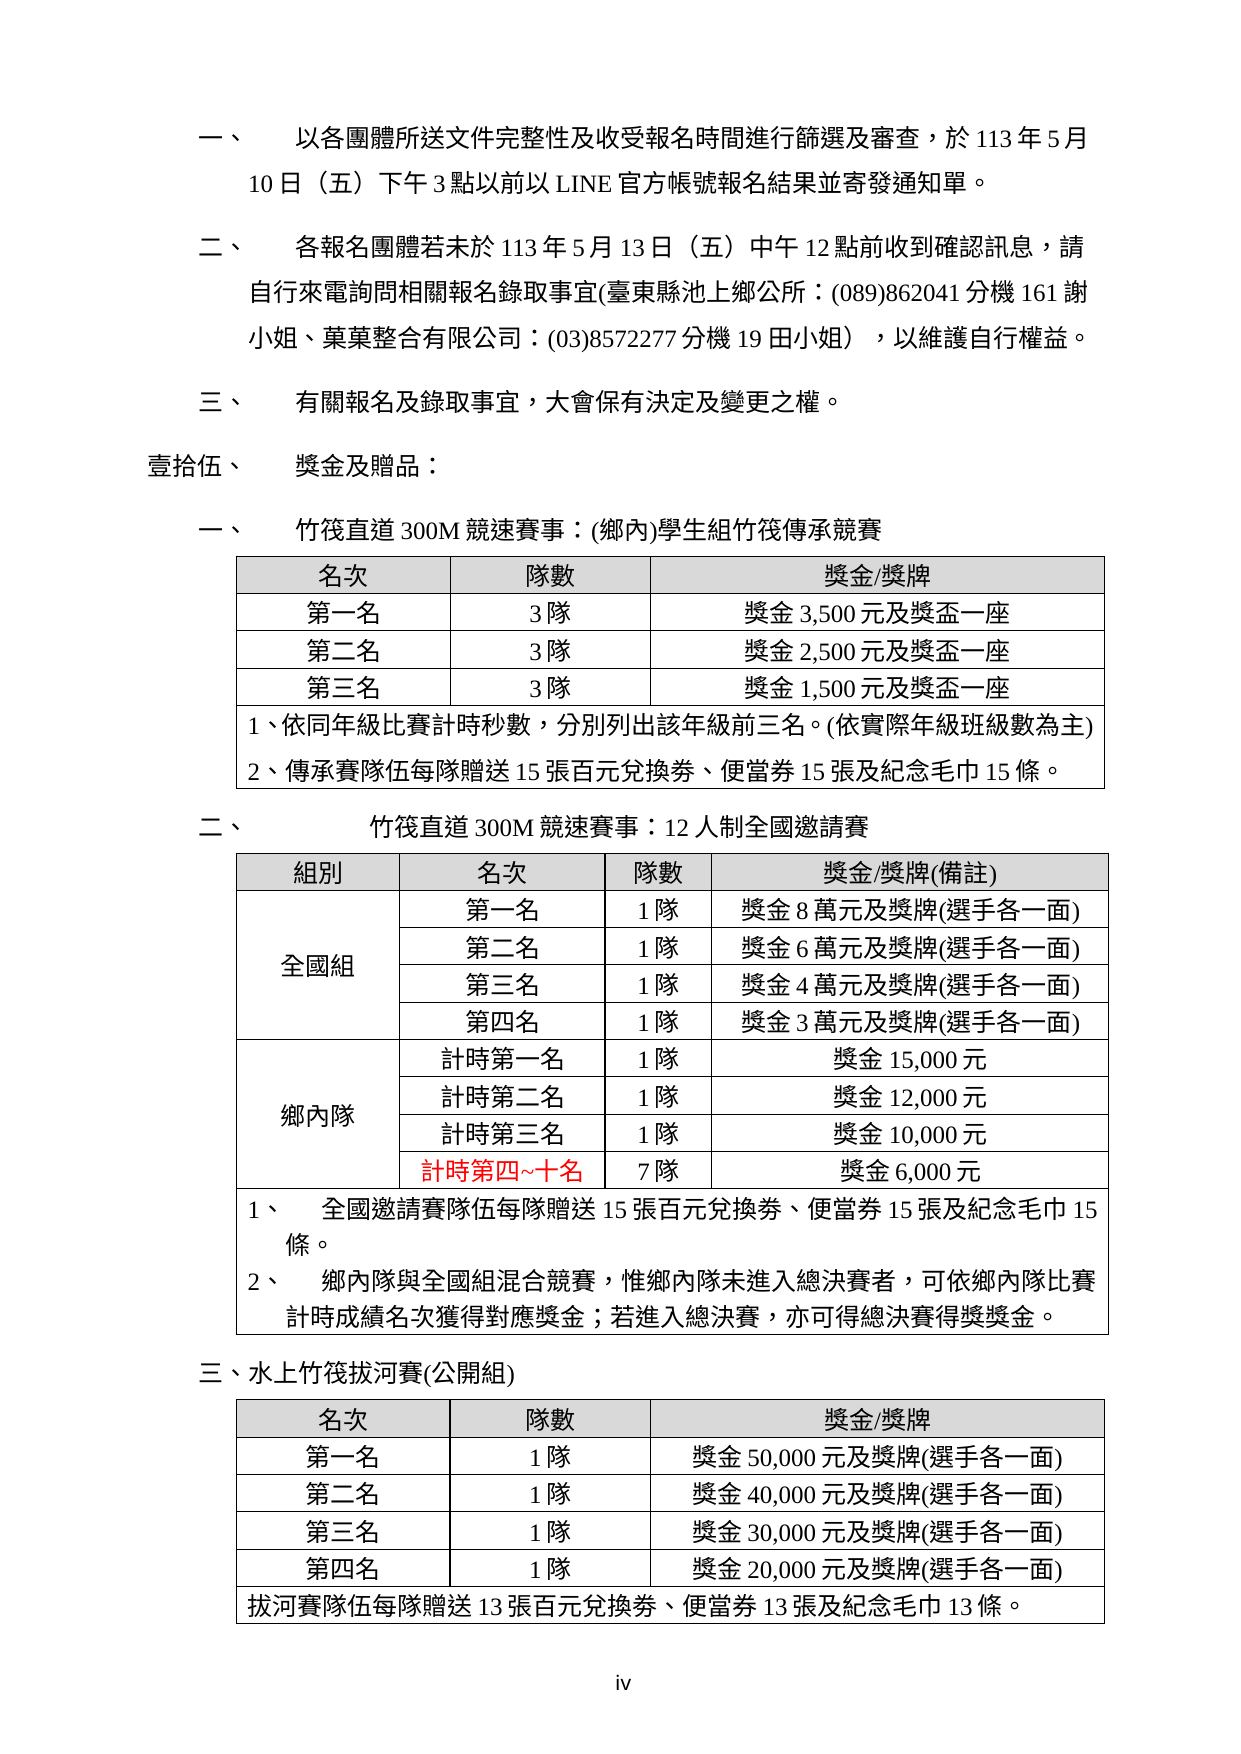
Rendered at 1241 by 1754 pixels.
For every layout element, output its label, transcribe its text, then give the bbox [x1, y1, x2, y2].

list 以各團體所送文件完整性及收受報名時間進行篩選及審查，於113年5月10日（五）下午3點以前以LINE官方帳號報名結果並寄發通知單。 [198, 118, 1092, 200]
table_cell 獎金50,000元及獎牌(選手各一面) [651, 1438, 1104, 1474]
table_cell 獎金2,500元及獎盃一座 [651, 631, 1104, 667]
table_cell 1隊 [606, 1003, 711, 1039]
table_cell 7隊 [606, 1152, 711, 1188]
table_cell 獎金10,000元 [712, 1115, 1108, 1151]
table_cell 第四名 [237, 1550, 449, 1586]
list 有關報名及錄取事宜，大會保有決定及變更之權。 [198, 382, 1092, 418]
table_cell 獎金6萬元及獎牌(選手各一面) [712, 928, 1108, 964]
table_header 隊數 [606, 854, 711, 890]
table_cell 1隊 [451, 1438, 650, 1474]
table_cell 第四名 [400, 1003, 604, 1039]
table_header 獎金/獎牌 [651, 557, 1104, 593]
table_cell 第三名 [237, 669, 450, 705]
table_cell 1隊 [451, 1550, 650, 1586]
table_cell 鄉內隊 [237, 1040, 399, 1188]
table_header 獎金/獎牌 [651, 1400, 1104, 1437]
table_cell 計時第四~十名 [400, 1152, 604, 1188]
table_cell 1隊 [606, 1077, 711, 1113]
table_cell 1隊 [606, 928, 711, 964]
table_cell 計時第三名 [400, 1115, 604, 1151]
table_cell 計時第一名 [400, 1040, 604, 1076]
table_cell 1、依同年級比賽計時秒數，分別列出該年級前三名。(依實際年級班級數為主) 2、傳承賽隊伍每隊贈送15張百元兌換劵、便當券15張及紀念毛巾15條。 [237, 706, 1104, 787]
table_cell 第一名 [237, 1438, 449, 1474]
table_cell 1隊 [606, 1040, 711, 1076]
table_cell 3隊 [451, 594, 650, 630]
table_cell 1隊 [606, 1115, 711, 1151]
table_cell 第二名 [237, 631, 450, 667]
table_cell 1隊 [606, 965, 711, 1002]
table_cell 第二名 [237, 1475, 449, 1511]
table_header 名次 [237, 1400, 449, 1437]
table_cell 第三名 [400, 965, 604, 1002]
list 竹筏直道300M競速賽事：12人制全國邀請賽 [198, 807, 1092, 843]
table_cell 第二名 [400, 928, 604, 964]
table_cell 3隊 [451, 669, 650, 705]
list 獎金及贈品： [148, 446, 1092, 482]
table_cell 1隊 [451, 1475, 650, 1511]
table_cell 第三名 [237, 1512, 449, 1548]
table_cell 獎金15,000元 [712, 1040, 1108, 1076]
table_cell 1隊 [606, 891, 711, 927]
table_cell 獎金8萬元及獎牌(選手各一面) [712, 891, 1108, 927]
table_header 獎金/獎牌(備註) [712, 854, 1108, 890]
table_cell 獎金12,000元 [712, 1077, 1108, 1113]
table_header 名次 [237, 557, 450, 593]
list 水上竹筏拔河賽(公開組) [198, 1354, 1092, 1390]
table_cell 全國邀請賽隊伍每隊贈送15張百元兌換劵、便當券15張及紀念毛巾15條。 鄉內隊與全國組混合競賽，惟鄉內隊未進入總決賽者，可依鄉內隊比賽計時成績名次獲得對應獎金；若進入總決賽，亦可得總決賽得獎獎金。 [237, 1189, 1108, 1334]
table_cell 全國組 [237, 891, 399, 1039]
table_cell 獎金40,000元及獎牌(選手各一面) [651, 1475, 1104, 1511]
table_cell 獎金3,500元及獎盃一座 [651, 594, 1104, 630]
table_cell 第一名 [237, 594, 450, 630]
table_cell 獎金4萬元及獎牌(選手各一面) [712, 965, 1108, 1002]
table_cell 獎金1,500元及獎盃一座 [651, 669, 1104, 705]
table_cell 第一名 [400, 891, 604, 927]
table_header 隊數 [451, 1400, 650, 1437]
table_cell 獎金30,000元及獎牌(選手各一面) [651, 1512, 1104, 1548]
table_header 名次 [400, 854, 604, 890]
table_cell 獎金3萬元及獎牌(選手各一面) [712, 1003, 1108, 1039]
table_header 隊數 [451, 557, 650, 593]
table_cell 獎金6,000元 [712, 1152, 1108, 1188]
table_cell 獎金20,000元及獎牌(選手各一面) [651, 1550, 1104, 1586]
table_header 組別 [237, 854, 399, 890]
table_cell 3隊 [451, 631, 650, 667]
table_cell 拔河賽隊伍每隊贈送13張百元兌換劵、便當券13張及紀念毛巾13條。 [237, 1587, 1104, 1623]
list 各報名團體若未於113年5月13日（五）中午12點前收到確認訊息，請自行來電詢問相關報名錄取事宜(臺東縣池上鄉公所：(089)862041分機161謝小姐、菓菓整合有限公司：(03)8572277分機19 田小姐），以維護自行權益。 [198, 227, 1092, 354]
list 竹筏直道300M競速賽事： (鄉內)學生組竹筏傳承競賽 [198, 510, 1092, 547]
table_cell 計時第二名 [400, 1077, 604, 1113]
table_cell 1隊 [451, 1512, 650, 1548]
